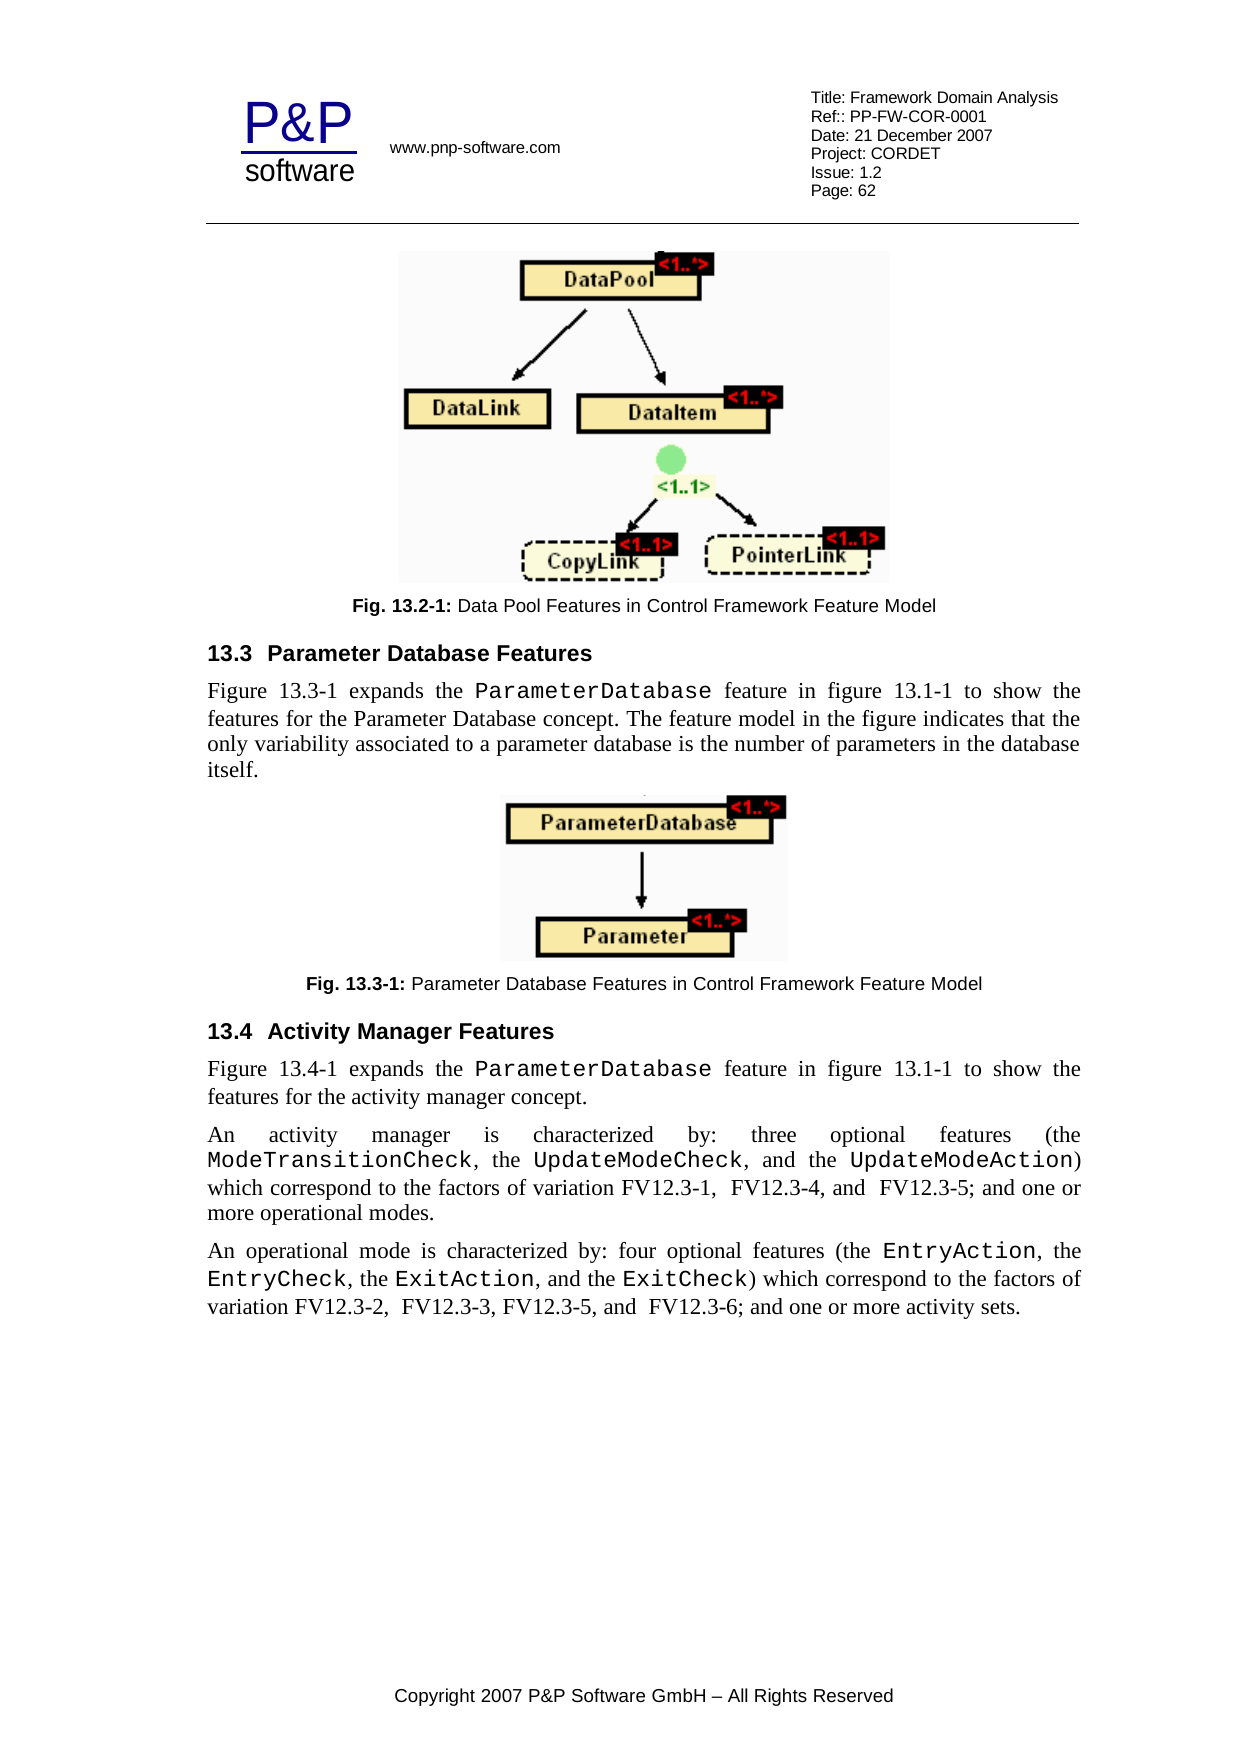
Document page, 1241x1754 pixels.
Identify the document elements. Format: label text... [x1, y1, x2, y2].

subtitle Parameter Database Features [207, 640, 1081, 666]
text Fig. 13.3-1: Parameter Database Features in Control Framework Feature Model [207, 973, 1081, 994]
subtitle Activity Manager Features [207, 1018, 1081, 1044]
picture [398, 251, 890, 583]
text Fig. 13.2-1: Data Pool Features in Control Framework Feature Model [207, 595, 1081, 616]
text Figure 13.4-1 expands the ParameterDatabase feature in figure 13.1-1 to show the features for the activity manager concept. [207, 1056, 1081, 1109]
picture [500, 795, 788, 961]
text An operational mode is characterized by: four optional features (the EntryAction, the EntryCheck, the ExitAction, and the ExitCheck) which correspond to the factors of variation FV12.3-2, FV12.3-3, FV12.3-5, and FV12.3-6; and one or more activity sets. [207, 1238, 1081, 1319]
text An activity manager is characterized by: three optional features (the ModeTransitionCheck, the UpdateModeCheck, and the UpdateModeAction) which correspond to the factors of variation FV12.3-1, FV12.3-4, and FV12.3-5; and one or more operational modes. [207, 1122, 1081, 1226]
text Figure 13.3-1 expands the ParameterDatabase feature in figure 13.1-1 to show the features for the Parameter Database concept. The feature model in the figure indicates that the only variability associated to a parameter database is the number of parameters in the database itself. [207, 678, 1081, 782]
